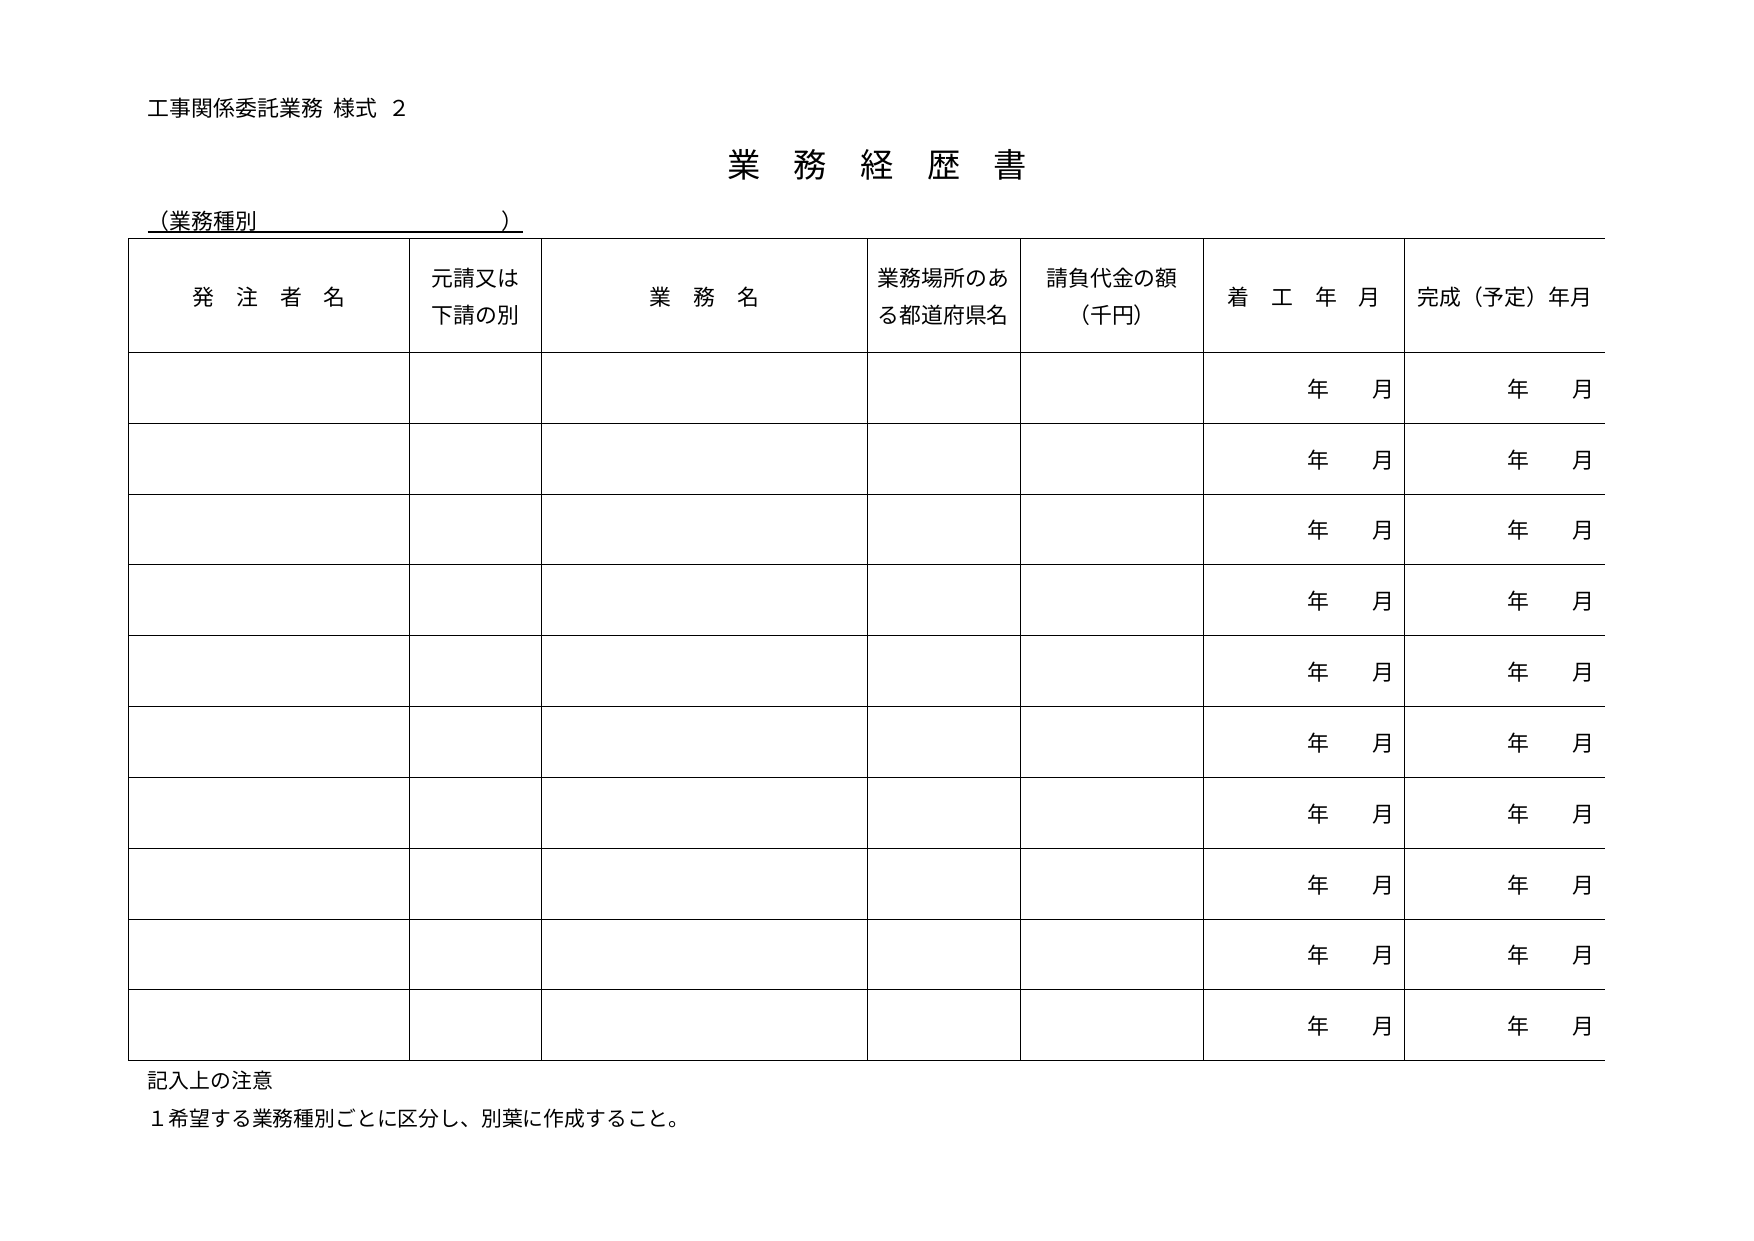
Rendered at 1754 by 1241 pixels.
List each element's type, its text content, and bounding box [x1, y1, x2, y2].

text 工事関係委託業務 様式 ２ [148, 88, 1606, 126]
table_cell [868, 707, 1020, 777]
table_cell 年 月 [1405, 707, 1604, 777]
table_cell [129, 636, 409, 706]
table_cell [129, 707, 409, 777]
table_cell [129, 424, 409, 493]
table_cell [129, 495, 409, 564]
table_cell [542, 353, 867, 423]
table_cell [410, 424, 541, 493]
text １希望する業務種別ごとに区分し、別葉に作成すること。 [148, 1099, 1606, 1136]
table_cell [410, 565, 541, 635]
table_cell [410, 778, 541, 848]
table_cell [129, 849, 409, 918]
table_header 業務場所のある都道府県名 [868, 239, 1020, 352]
table_cell [410, 495, 541, 564]
table_cell 年 月 [1204, 707, 1404, 777]
table_cell 年 月 [1405, 990, 1604, 1060]
table_cell [410, 353, 541, 423]
table_header 完成（予定）年月 [1405, 239, 1604, 352]
table_cell [868, 495, 1020, 564]
table_cell [1021, 495, 1203, 564]
table_cell 年 月 [1204, 424, 1404, 493]
table_cell [410, 849, 541, 918]
table_cell [1021, 707, 1203, 777]
table_cell [542, 707, 867, 777]
table_cell [868, 849, 1020, 918]
table_cell [542, 636, 867, 706]
table_cell [1021, 636, 1203, 706]
table_cell 年 月 [1204, 778, 1404, 848]
table_cell [1021, 990, 1203, 1060]
table_cell 年 月 [1204, 849, 1404, 918]
table_header 請負代金の額 （千円） [1021, 239, 1203, 352]
table_cell [542, 849, 867, 918]
table_cell [542, 565, 867, 635]
table_cell 年 月 [1204, 565, 1404, 635]
table_cell [129, 990, 409, 1060]
table_cell [1021, 353, 1203, 423]
table_cell [868, 778, 1020, 848]
table_cell [868, 565, 1020, 635]
table_cell 年 月 [1204, 495, 1404, 564]
table_header 元請又は 下請の別 [410, 239, 541, 352]
table_cell [542, 920, 867, 989]
table_cell [1021, 424, 1203, 493]
table_header 着 工 年 月 [1204, 239, 1404, 352]
table_cell 年 月 [1405, 636, 1604, 706]
table_header 業 務 名 [542, 239, 867, 352]
table_cell 年 月 [1405, 565, 1604, 635]
table_cell [868, 353, 1020, 423]
table_cell 年 月 [1204, 636, 1404, 706]
table_cell 年 月 [1204, 353, 1404, 423]
table_cell [410, 990, 541, 1060]
table_cell [1021, 778, 1203, 848]
table_cell [410, 636, 541, 706]
text （業務種別 ） [148, 201, 1606, 238]
table_cell [542, 990, 867, 1060]
table_cell [1021, 920, 1203, 989]
table_cell [868, 424, 1020, 493]
table_cell [542, 778, 867, 848]
text 記入上の注意 [148, 1061, 1606, 1099]
table_cell [129, 565, 409, 635]
table_cell 年 月 [1405, 920, 1604, 989]
table_cell 年 月 [1204, 990, 1404, 1060]
table_cell 年 月 [1405, 424, 1604, 493]
table_cell [1021, 849, 1203, 918]
text 業 務 経 歴 書 [148, 126, 1606, 201]
table_cell [868, 990, 1020, 1060]
table_cell [410, 920, 541, 989]
table_cell [410, 707, 541, 777]
table_cell [868, 636, 1020, 706]
table_cell [542, 495, 867, 564]
table_cell [129, 353, 409, 423]
table_cell 年 月 [1405, 353, 1604, 423]
table_cell 年 月 [1405, 495, 1604, 564]
table_cell [129, 778, 409, 848]
table_cell 年 月 [1204, 920, 1404, 989]
table_cell [129, 920, 409, 989]
table_cell [1021, 565, 1203, 635]
table_cell 年 月 [1405, 778, 1604, 848]
table_cell [868, 920, 1020, 989]
table_header 発 注 者 名 [129, 239, 409, 352]
table_cell 年 月 [1405, 849, 1604, 918]
table_cell [542, 424, 867, 493]
